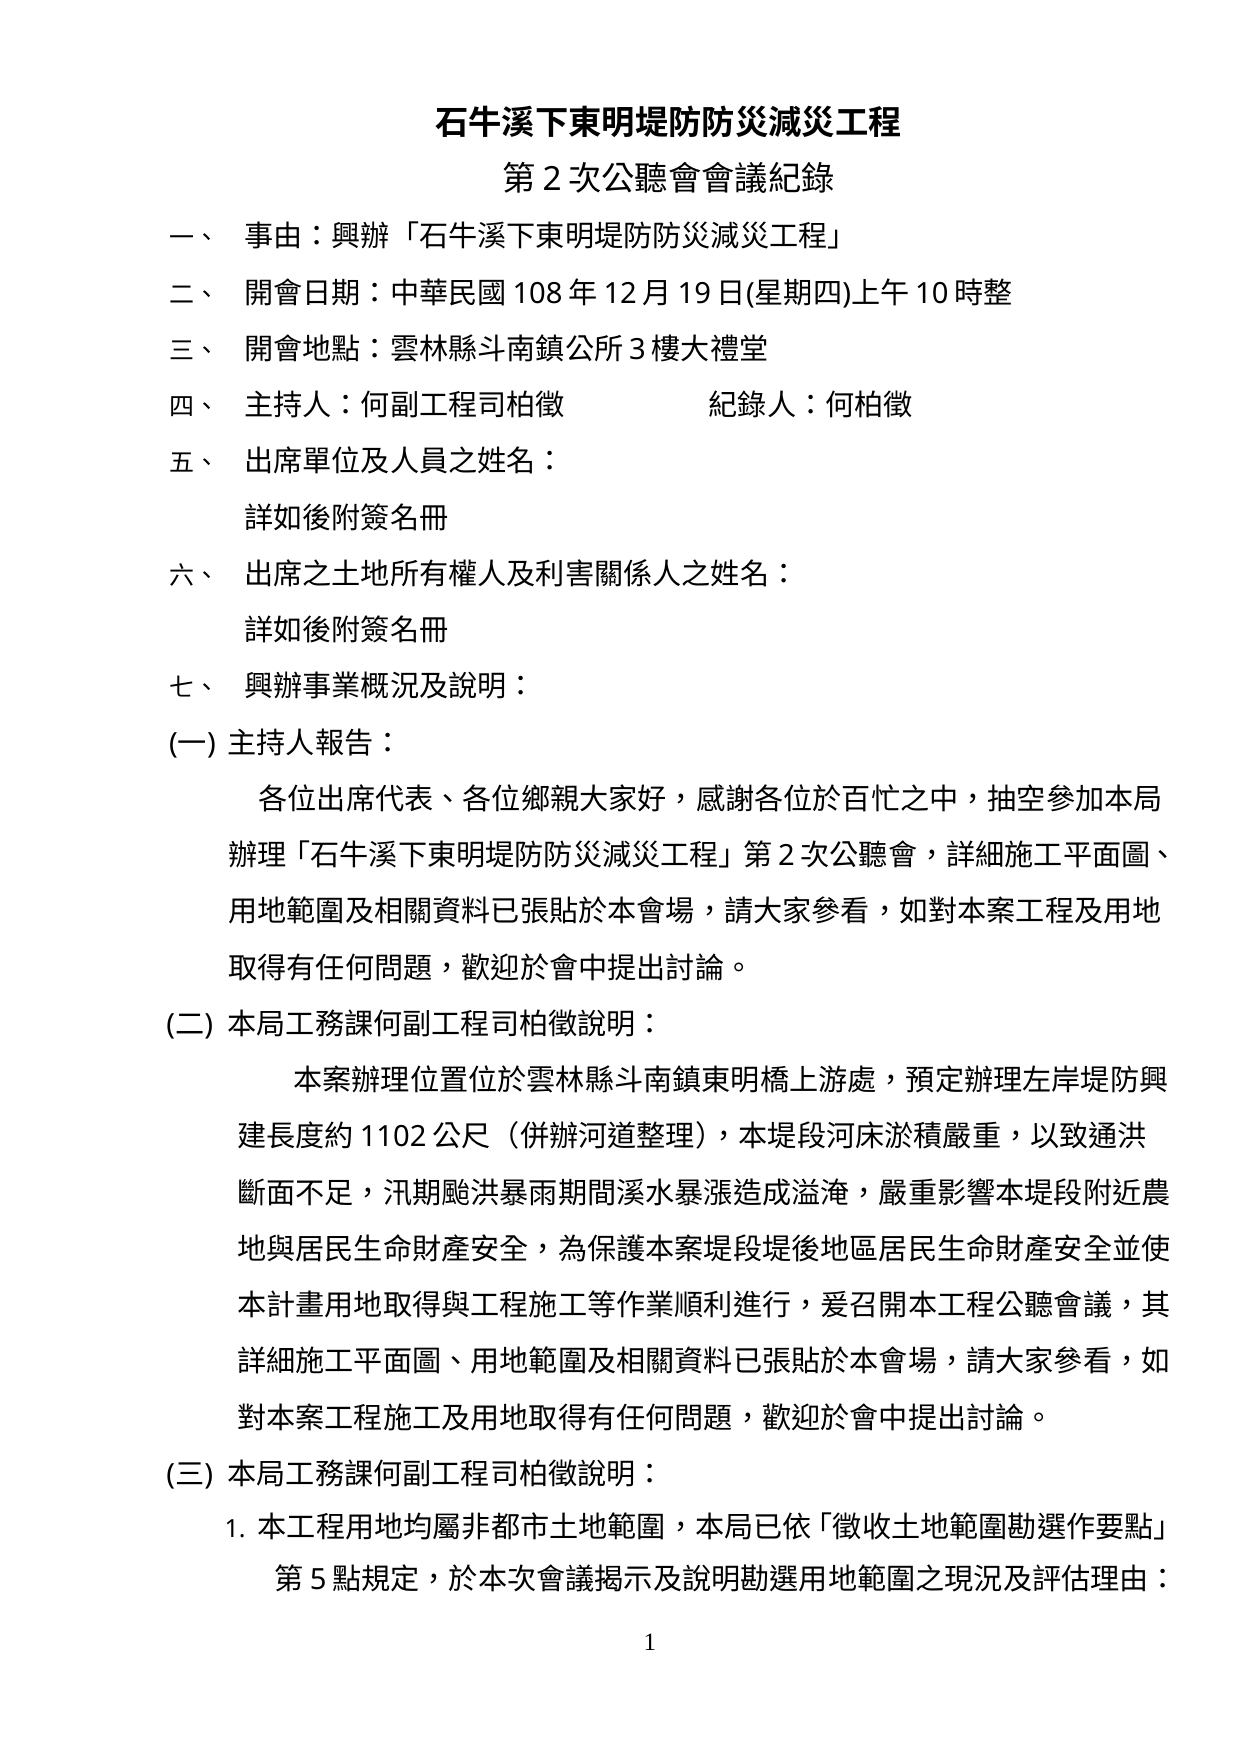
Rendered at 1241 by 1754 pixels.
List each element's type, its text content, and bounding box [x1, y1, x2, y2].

list 開會地點：雲林縣斗南鎮公所3樓大禮堂 [169, 314, 1174, 371]
list 本局工務課何副工程司柏徵說明： [166, 1439, 1174, 1496]
text 石牛溪下東明堤防防災減災工程 [162, 89, 1174, 146]
text 本案辦理位置位於雲林縣斗南鎮東明橋上游處，預定辦理左岸堤防興建長度約1102公尺（併辦河道整理），本堤段河床淤積嚴重，以致通洪斷面不足，汛期颱洪暴雨期間溪水暴漲造成溢淹，嚴重影響本堤段附近農地與居民生命財產安全，為保護本案堤段堤後地區居民生命財產安全並使本計畫用地取得與工程施工等作業順利進行，爰召開本工程公聽會議，其詳細施工平面圖、用地範圍及相關資料已張貼於本會場，請大家參看，如對本案工程施工及用地取得有任何問題，歡迎於會中提出討論。 [237, 1046, 1174, 1439]
text 第2次公聽會會議紀錄 [162, 146, 1174, 202]
list 主持人：何副工程司柏徵 紀錄人：何柏徵 [169, 371, 1174, 427]
list 主持人報告： 各位出席代表、各位鄉親大家好，感謝各位於百忙之中，抽空參加本局辦理「石牛溪下東明堤防防災減災工程」第2次公聽會，詳細施工平面圖、用地範圍及相關資料已張貼於本會場，請大家參看，如對本案工程及用地取得有任何問題，歡迎於會中提出討論。 [169, 708, 1174, 989]
list 出席單位及人員之姓名： 詳如後附簽名冊 [169, 427, 1174, 539]
list 興辦事業概況及說明： [169, 652, 1174, 708]
list 事由：興辦「石牛溪下東明堤防防災減災工程」 [169, 202, 1174, 258]
list 開會日期：中華民國108年12月19日(星期四)上午10時整 [169, 258, 1174, 314]
list 本局工務課何副工程司柏徵說明： [166, 989, 1174, 1046]
list 出席之土地所有權人及利害關係人之姓名： 詳如後附簽名冊 [169, 539, 1174, 652]
list 本工程用地均屬非都市土地範圍，本局已依「徵收土地範圍勘選作要點」第5點規定，於本次會議揭示及說明勘選用地範圍之現況及評估理由： (用地範圍現況相關示意略圖展示於會場) [224, 1496, 1174, 1600]
